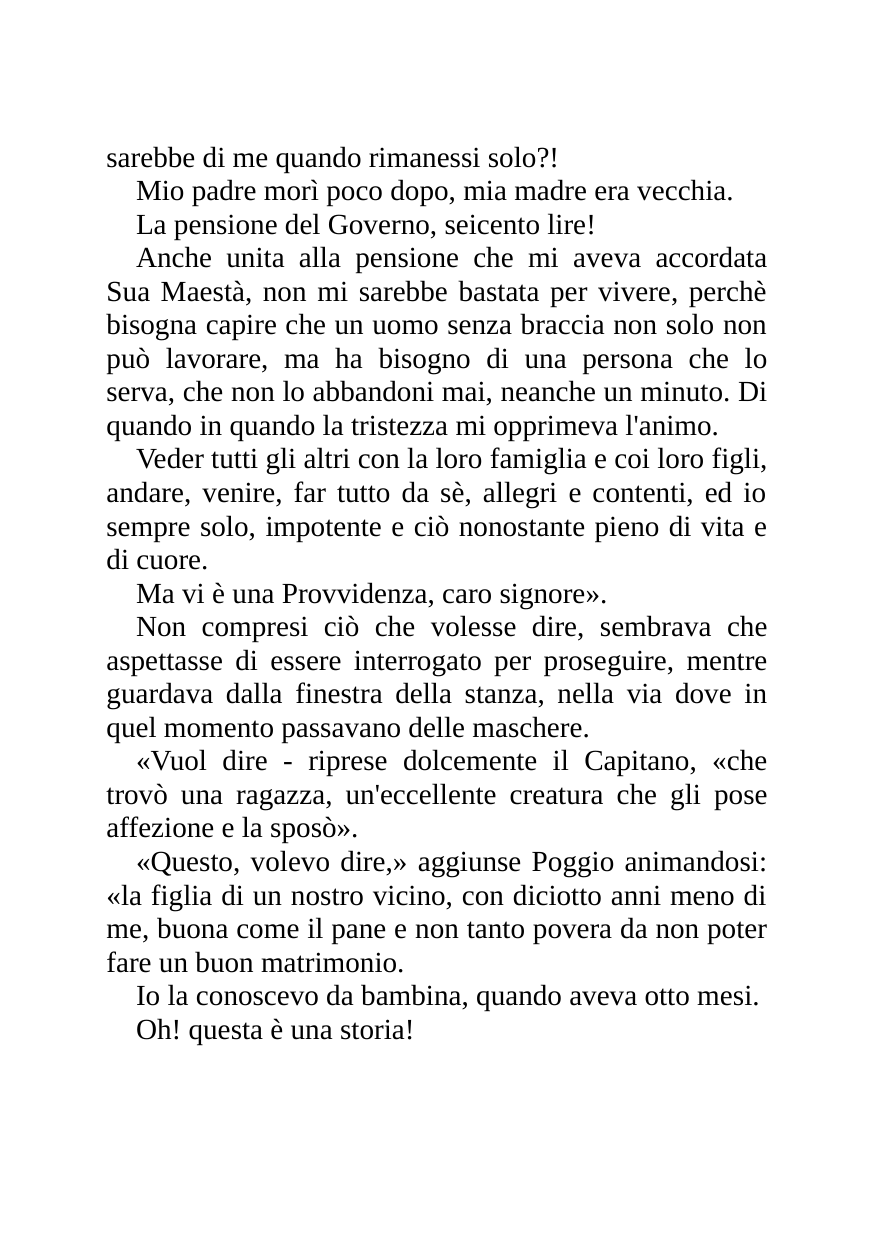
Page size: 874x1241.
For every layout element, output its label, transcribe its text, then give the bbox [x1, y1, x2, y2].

text sarebbe di me quando rimanessi solo?! [106, 140, 768, 173]
text Io la conoscevo da bambina, quando aveva otto mesi. [106, 978, 768, 1012]
text Oh! questa è una storia! [106, 1012, 768, 1045]
text Non compresi ciò che volesse dire, sembrava che aspettasse di essere interrogato per proseguire, mentre guardava dalla finestra della stanza, nella via dove in quel momento passavano delle maschere. [106, 609, 768, 743]
text «Questo, volevo dire,» aggiunse Poggio animandosi: «la figlia di un nostro vicino, con diciotto anni meno di me, buona come il pane e non tanto povera da non poter fare un buon matrimonio. [106, 844, 768, 978]
text Mio padre morì poco dopo, mia madre era vecchia. [106, 173, 768, 207]
text Ma vi è una Provvidenza, caro signore». [106, 576, 768, 609]
text La pensione del Governo, seicento lire! [106, 207, 768, 240]
text Anche unita alla pensione che mi aveva accordata Sua Maestà, non mi sarebbe bastata per vivere, perchè bisogna capire che un uomo senza braccia non solo non può lavorare, ma ha bisogno di una persona che lo serva, che non lo abbandoni mai, neanche un minuto. Di quando in quando la tristezza mi opprimeva l'animo. [106, 240, 768, 442]
text Veder tutti gli altri con la loro famiglia e coi loro figli, andare, venire, far tutto da sè, allegri e contenti, ed io sempre solo, impotente e ciò nonostante pieno di vita e di cuore. [106, 442, 768, 576]
text «Vuol dire - riprese dolcemente il Capitano, «che trovò una ragazza, un'eccellente creatura che gli pose affezione e la sposò». [106, 743, 768, 844]
